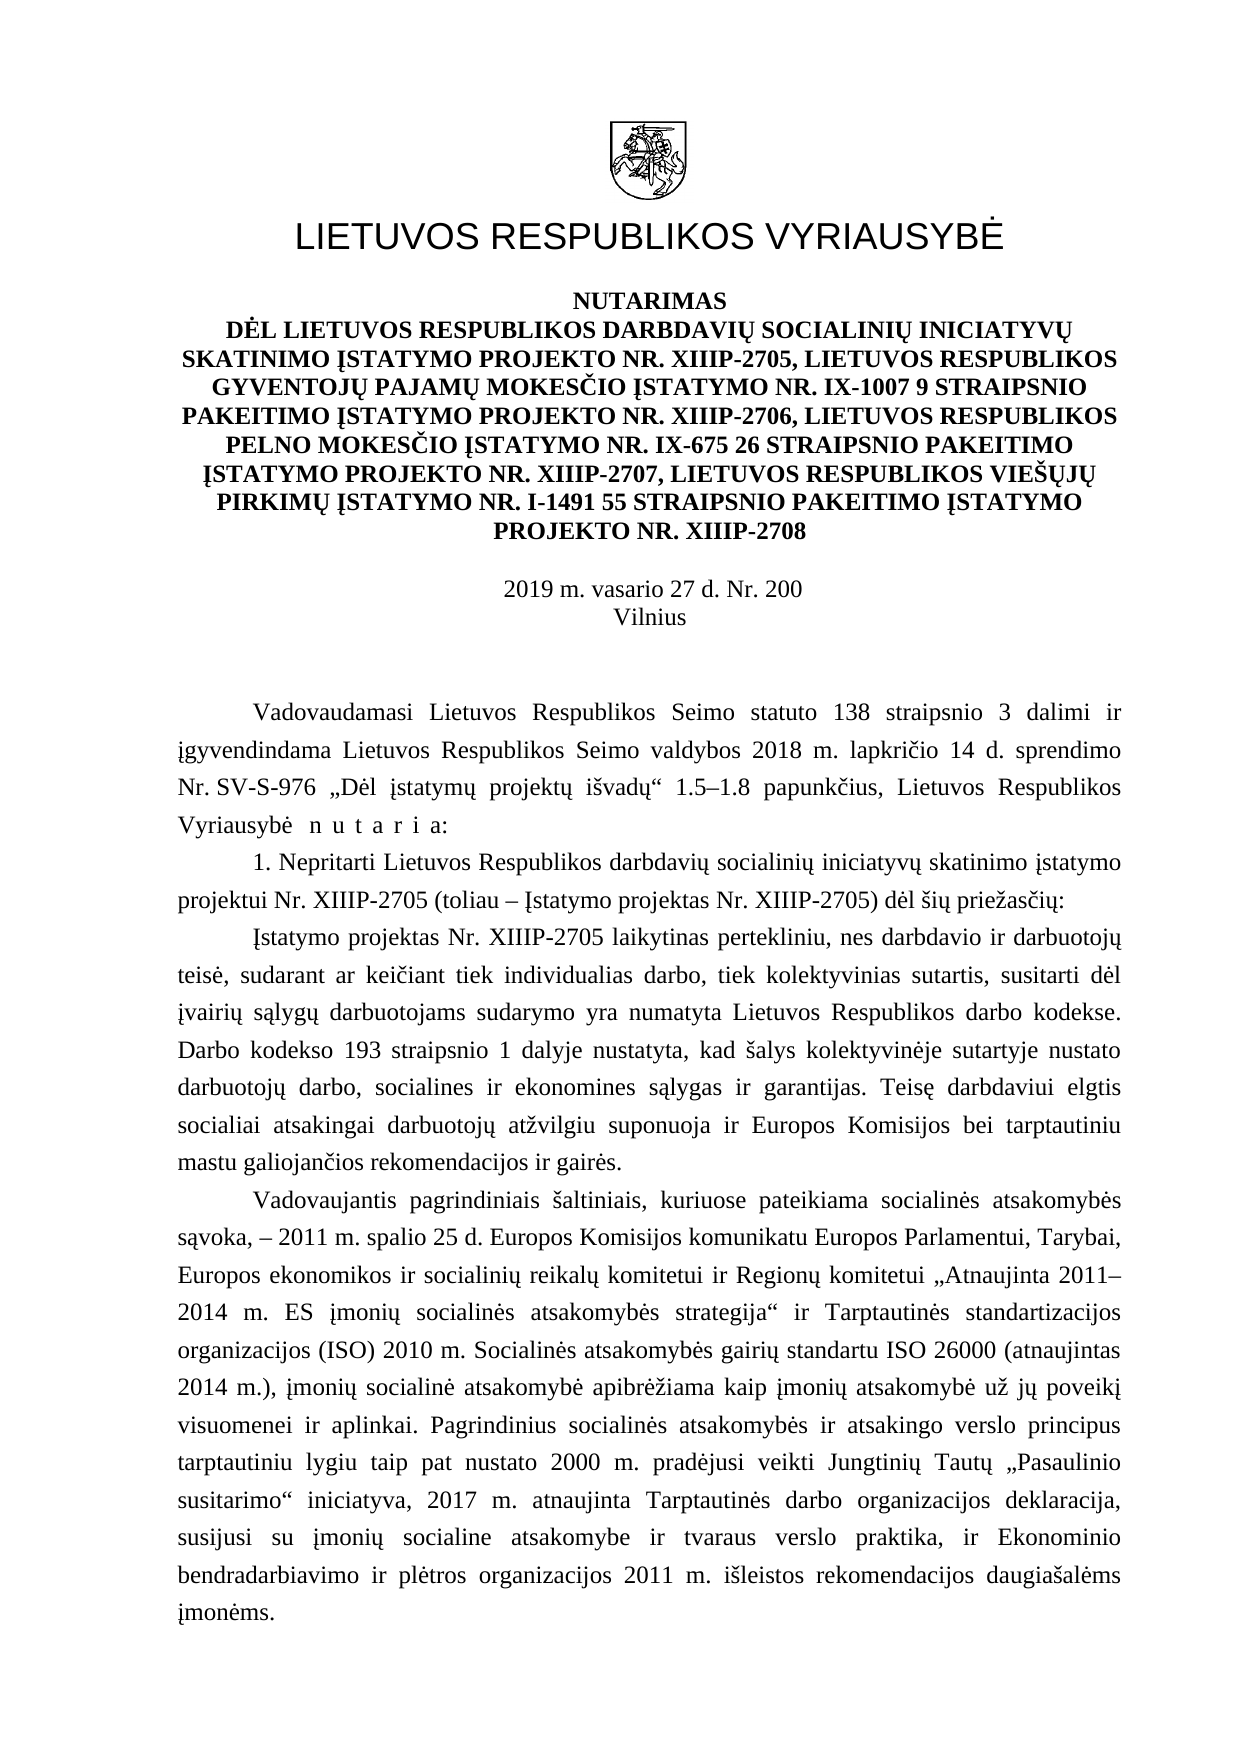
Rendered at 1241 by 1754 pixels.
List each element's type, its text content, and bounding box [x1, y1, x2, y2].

text 2019 m. vasario 27 d. Nr. 200 [177, 574, 1122, 602]
text nutarimas [177, 286, 1122, 315]
text Vadovaudamasi Lietuvos Respublikos Seimo statuto 138 straipsnio 3 dalimi ir įgyvendindama Lietuvos Respublikos Seimo valdybos 2018 m. lapkričio 14 d. sprendimo Nr. SV-S-976 „Dėl įstatymų projektų išvadų“ 1.5–1.8 papunkčius, Lietuvos Respublikos Vyriausybė nutaria: [177, 689, 1122, 839]
text Lietuvos Respublikos Vyriausybė [177, 214, 1122, 257]
text Vilnius [177, 602, 1122, 631]
text 1. Nepritarti Lietuvos Respublikos darbdavių socialinių iniciatyvų skatinimo įstatymo projektui Nr. XIIIP-2705 (toliau – Įstatymo projektas Nr. XIIIP-2705) dėl šių priežasčių: [177, 839, 1122, 914]
text DĖL Lietuvos respublikos darbdavių socialinių iniciatyvų skatinimo įstatymo projekto Nr. XIIIP-2705, Lietuvos Respublikos gyventojų pajamų mokesčio įstatymo Nr. IX-1007 9 straipsnio pakeitimo įstatymo projekto Nr. XIIIP-2706, Lietuvos Respublikos pelno mokesčio įstatymo Nr. IX-675 26 straipsnio pakeitimo įstatymo projekto Nr. XIIIP-2707, Lietuvos Respublikos viešųjų pirkimų įstatymo Nr. I-1491 55 straipsnio pakeitimo įstatymo projekto Nr. XIIIP-2708 [177, 315, 1122, 545]
text Vadovaujantis pagrindiniais šaltiniais, kuriuose pateikiama socialinės atsakomybės sąvoka, – 2011 m. spalio 25 d. Europos Komisijos komunikatu Europos Parlamentui, Tarybai, Europos ekonomikos ir socialinių reikalų komitetui ir Regionų komitetui „Atnaujinta 2011–2014 m. ES įmonių socialinės atsakomybės strategija“ ir Tarptautinės standartizacijos organizacijos (ISO) 2010 m. Socialinės atsakomybės gairių standartu ISO 26000 (atnaujintas 2014 m.), įmonių socialinė atsakomybė apibrėžiama kaip įmonių atsakomybė už jų poveikį visuomenei ir aplinkai. Pagrindinius socialinės atsakomybės ir atsakingo verslo principus tarptautiniu lygiu taip pat nustato 2000 m. pradėjusi veikti Jungtinių Tautų „Pasaulinio susitarimo“ iniciatyva, 2017 m. atnaujinta Tarptautinės darbo organizacijos deklaracija, susijusi su įmonių socialine atsakomybe ir tvaraus verslo praktika, ir Ekonominio bendradarbiavimo ir plėtros organizacijos 2011 m. išleistos rekomendacijos daugiašalėms įmonėms. [177, 1176, 1122, 1626]
text Įstatymo projektas Nr. XIIIP-2705 laikytinas pertekliniu, nes darbdavio ir darbuotojų teisė, sudarant ar keičiant tiek individualias darbo, tiek kolektyvinias sutartis, susitarti dėl įvairių sąlygų darbuotojams sudarymo yra numatyta Lietuvos Respublikos darbo kodekse. Darbo kodekso 193 straipsnio 1 dalyje nustatyta, kad šalys kolektyvinėje sutartyje nustato darbuotojų darbo, socialines ir ekonomines sąlygas ir garantijas. Teisę darbdaviui elgtis socialiai atsakingai darbuotojų atžvilgiu suponuoja ir Europos Komisijos bei tarptautiniu mastu galiojančios rekomendacijos ir gairės. [177, 914, 1122, 1176]
